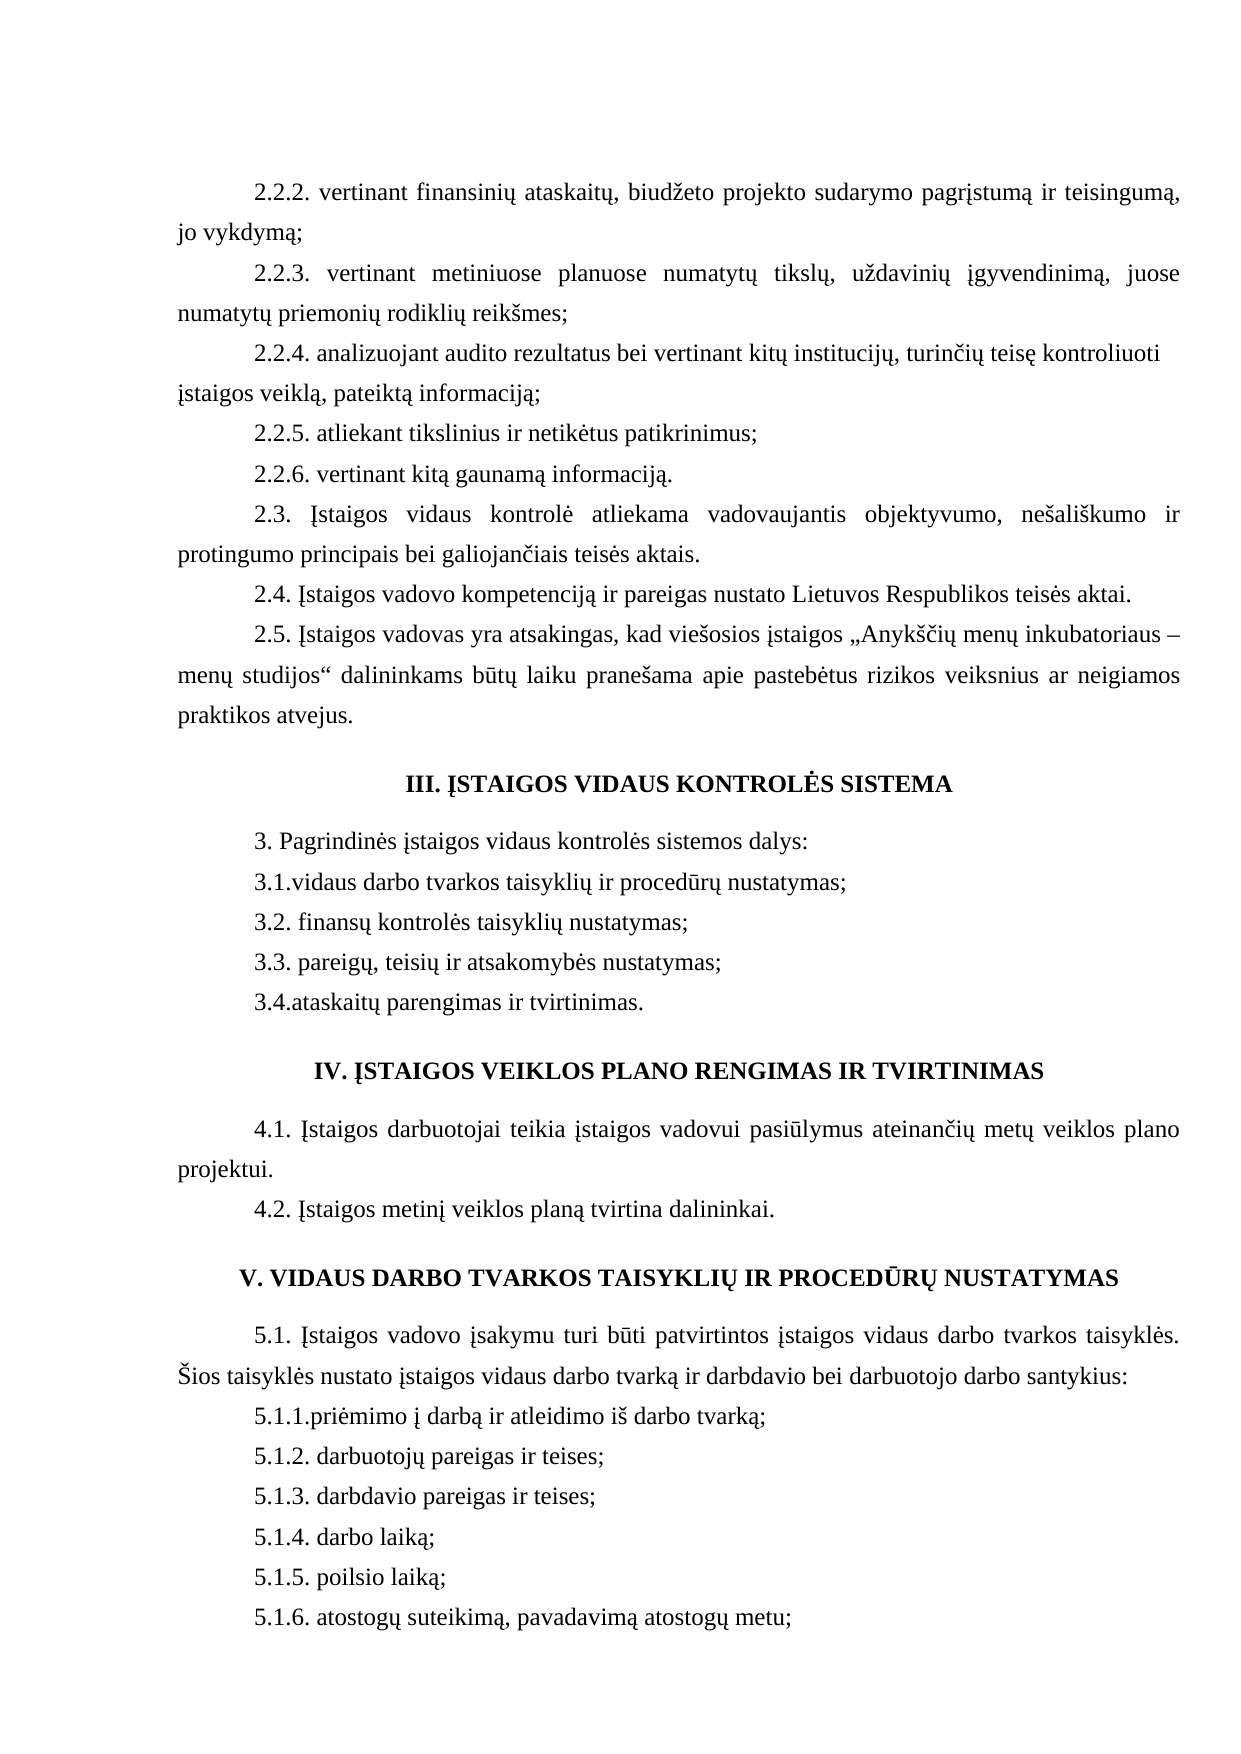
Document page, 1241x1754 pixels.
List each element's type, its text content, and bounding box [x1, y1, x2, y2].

text 2.3. Įstaigos vidaus kontrolė atliekama vadovaujantis objektyvumo, nešališkumo ir protingumo principais bei galiojančiais teisės aktais. [177, 499, 1181, 568]
text 5.1.6. atostogų suteikimą, pavadavimą atostogų metu; [177, 1602, 1181, 1631]
text 3. Pagrindinės įstaigos vidaus kontrolės sistemos dalys: [177, 826, 1181, 855]
text 3.3. pareigų, teisių ir atsakomybės nustatymas; [177, 947, 1181, 976]
text 5.1.1.priėmimo į darbą ir atleidimo iš darbo tvarką; [177, 1401, 1181, 1430]
text 2.5. Įstaigos vadovas yra atsakingas, kad viešosios įstaigos „Anykščių menų inkubatoriaus – menų studijos“ dalininkams būtų laiku pranešama apie pastebėtus rizikos veiksnius ar neigiamos praktikos atvejus. [177, 619, 1181, 729]
text 2.2.6. vertinant kitą gaunamą informaciją. [177, 459, 1181, 487]
text 3.1.vidaus darbo tvarkos taisyklių ir procedūrų nustatymas; [177, 867, 1181, 895]
text 2.2.5. atliekant tikslinius ir netikėtus patikrinimus; [177, 418, 1181, 447]
text 5.1.5. poilsio laiką; [177, 1562, 1181, 1591]
subtitle IV. ĮSTAIGOS VEIKLOS PLANO RENGIMAS IR TVIRTINIMAS [177, 1056, 1181, 1085]
text 5.1. Įstaigos vadovo įsakymu turi būti patvirtintos įstaigos vidaus darbo tvarkos taisyklės. Šios taisyklės nustato įstaigos vidaus darbo tvarką ir darbdavio bei darbuotojo darbo santykius: [177, 1321, 1181, 1389]
text 5.1.4. darbo laiką; [177, 1522, 1181, 1550]
text 3.2. finansų kontrolės taisyklių nustatymas; [177, 907, 1181, 936]
text 2.4. Įstaigos vadovo kompetenciją ir pareigas nustato Lietuvos Respublikos teisės aktai. [177, 579, 1181, 608]
text 4.1. Įstaigos darbuotojai teikia įstaigos vadovui pasiūlymus ateinančių metų veiklos plano projektui. [177, 1114, 1181, 1183]
subtitle III. ĮSTAIGOS VIDAUS KONTROLĖS SISTEMA [177, 769, 1181, 798]
text 5.1.3. darbdavio pareigas ir teises; [177, 1481, 1181, 1510]
text 3.4.ataskaitų parengimas ir tvirtinimas. [177, 987, 1181, 1016]
text 2.2.4. analizuojant audito rezultatus bei vertinant kitų institucijų, turinčių teisę kontroliuoti įstaigos veiklą, pateiktą informaciją; [177, 338, 1181, 407]
text 5.1.2. darbuotojų pareigas ir teises; [177, 1441, 1181, 1470]
subtitle V. VIDAUS DARBO TVARKOS TAISYKLIŲ IR PROCEDŪRŲ NUSTATYMAS [177, 1263, 1181, 1292]
text 2.2.2. vertinant finansinių ataskaitų, biudžeto projekto sudarymo pagrįstumą ir teisingumą, jo vykdymą; [177, 177, 1181, 246]
text 2.2.3. vertinant metiniuose planuose numatytų tikslų, uždavinių įgyvendinimą, juose numatytų priemonių rodiklių reikšmes; [177, 258, 1181, 327]
text 4.2. Įstaigos metinį veiklos planą tvirtina dalininkai. [177, 1194, 1181, 1223]
